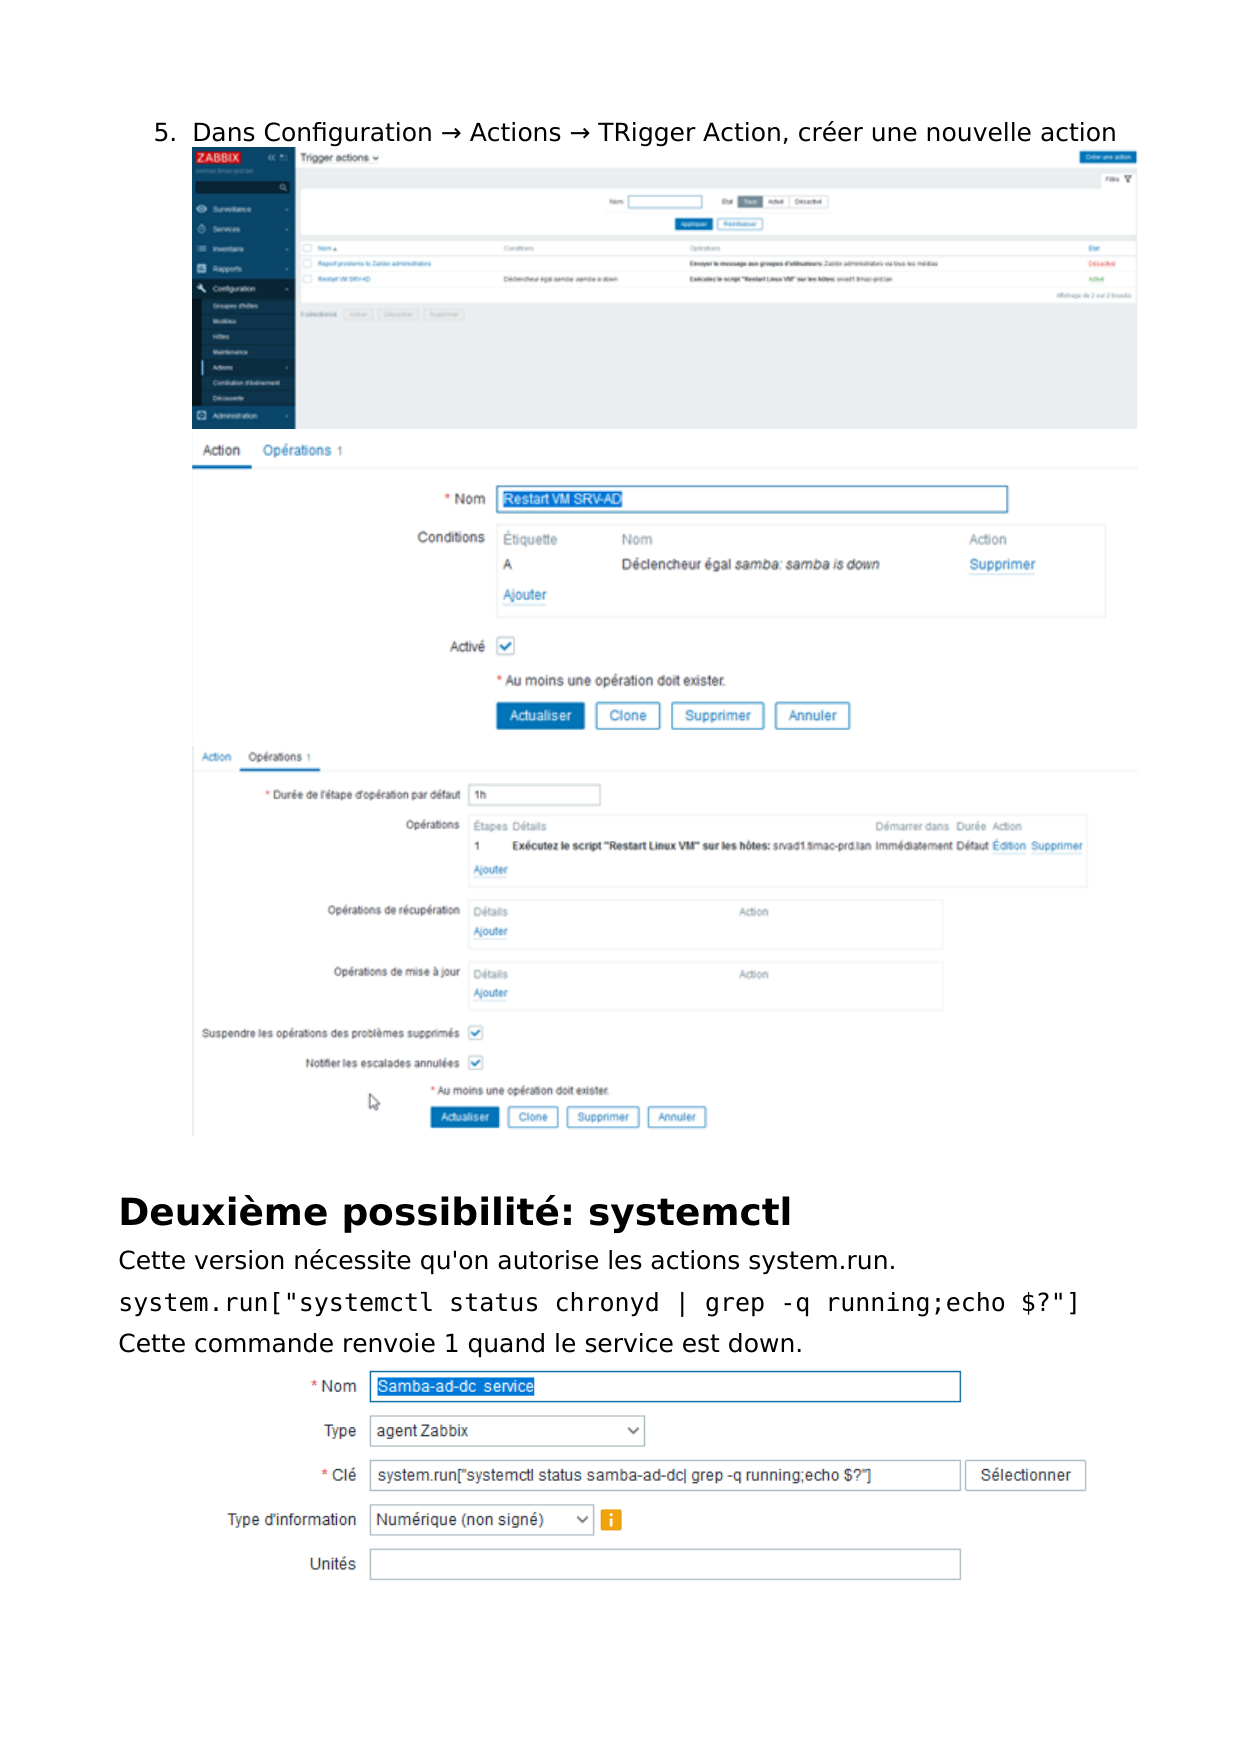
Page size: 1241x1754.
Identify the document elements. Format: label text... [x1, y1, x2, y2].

picture [118, 1358, 1123, 1588]
picture [192, 746, 1138, 1136]
text Cette commande renvoie 1 quand le service est down. [118, 1329, 1122, 1358]
picture [192, 147, 1138, 429]
list Dans Configuration → Actions → TRigger Action, créer une nouvelle action [177, 118, 1122, 1136]
picture [192, 434, 1138, 741]
text Cette version nécessite qu'on autorise les actions system.run. [118, 1246, 1122, 1276]
subtitle Deuxième possibilité: systemctl [118, 1190, 1122, 1234]
text system.run["systemctl status chronyd | grep -q running;echo $?"] [118, 1288, 1122, 1317]
